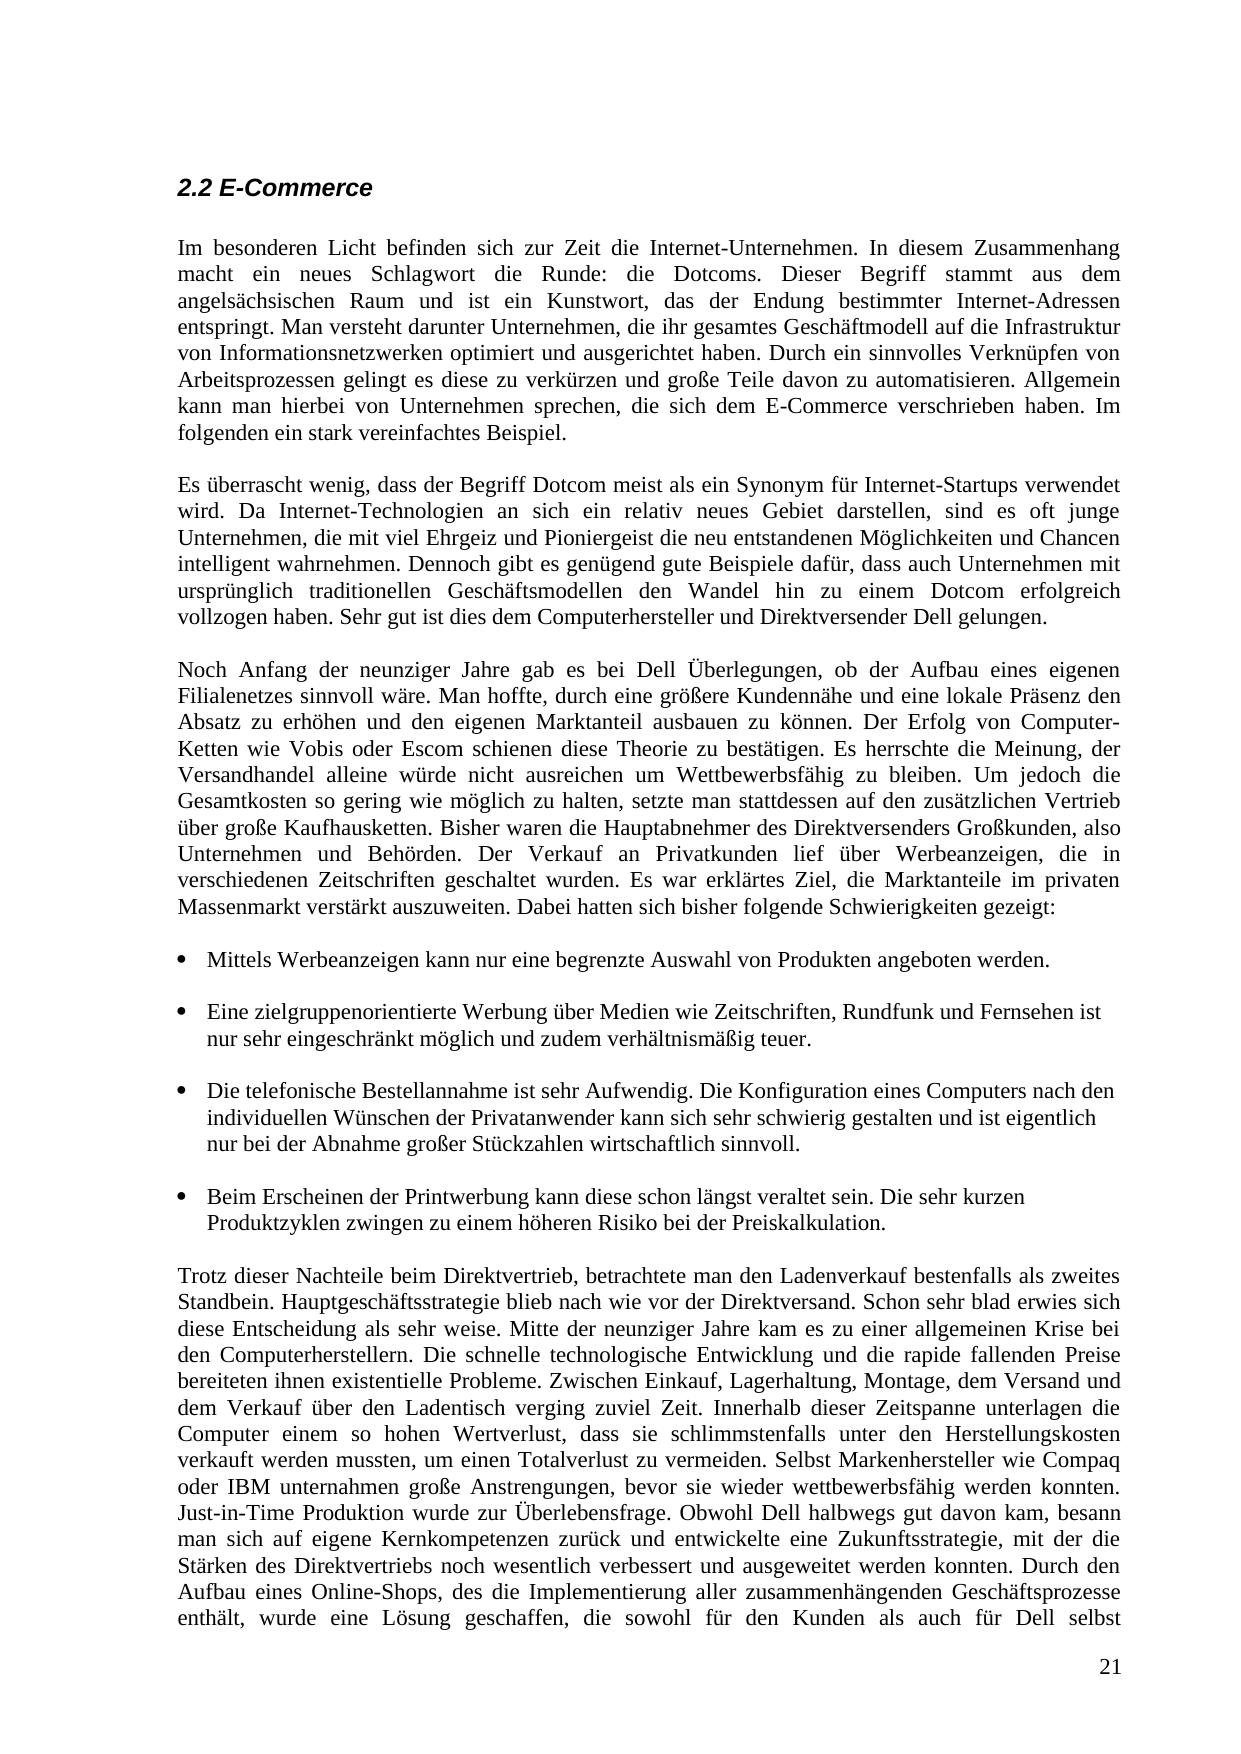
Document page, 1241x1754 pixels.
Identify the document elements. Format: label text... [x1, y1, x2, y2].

text Es überrascht wenig, dass der Begriff Dotcom meist als ein Synonym für Internet-Startups verwendet wird. Da Internet-Technologien an sich ein relativ neues Gebiet darstellen, sind es oft junge Unternehmen, die mit viel Ehrgeiz und Pioniergeist die neu entstandenen Möglichkeiten und Chancen intelligent wahrnehmen. Dennoch gibt es genügend gute Beispiele dafür, dass auch Unternehmen mit ursprünglich traditionellen Geschäftsmodellen den Wandel hin zu einem Dotcom erfolgreich vollzogen haben. Sehr gut ist dies dem Computerhersteller und Direktversender Dell gelungen. [177, 471, 1122, 629]
text Noch Anfang der neunziger Jahre gab es bei Dell Überlegungen, ob der Aufbau eines eigenen Filialenetzes sinnvoll wäre. Man hoffte, durch eine größere Kundennähe und eine lokale Präsenz den Absatz zu erhöhen und den eigenen Marktanteil ausbauen zu können. Der Erfolg von Computer-Ketten wie Vobis oder Escom schienen diese Theorie zu bestätigen. Es herrschte die Meinung, der Versandhandel alleine würde nicht ausreichen um Wettbewerbsfähig zu bleiben. Um jedoch die Gesamtkosten so gering wie möglich zu halten, setzte man stattdessen auf den zusätzlichen Vertrieb über große Kaufhausketten. Bisher waren die Hauptabnehmer des Direktversenders Großkunden, also Unternehmen und Behörden. Der Verkauf an Privatkunden lief über Werbeanzeigen, die in verschiedenen Zeitschriften geschaltet wurden. Es war erklärtes Ziel, die Marktanteile im privaten Massenmarkt verstärkt auszuweiten. Dabei hatten sich bisher folgende Schwierigkeiten gezeigt: [177, 656, 1122, 919]
subtitle 2.2 E-Commerce [177, 173, 1122, 201]
list Die telefonische Bestellannahme ist sehr Aufwendig. Die Konfiguration eines Computers nach den individuellen Wünschen der Privatanwender kann sich sehr schwierig gestalten und ist eigentlich nur bei der Abnahme großer Stückzahlen wirtschaftlich sinnvoll. [177, 1077, 1122, 1156]
list Mittels Werbeanzeigen kann nur eine begrenzte Auswahl von Produkten angeboten werden. [177, 946, 1122, 972]
list Eine zielgruppenorientierte Werbung über Medien wie Zeitschriften, Rundfunk und Fernsehen ist nur sehr eingeschränkt möglich und zudem verhältnismäßig teuer. [177, 998, 1122, 1051]
text Im besonderen Licht befinden sich zur Zeit die Internet-Unternehmen. In diesem Zusammenhang macht ein neues Schlagwort die Runde: die Dotcoms. Dieser Begriff stammt aus dem angelsächsischen Raum und ist ein Kunstwort, das der Endung bestimmter Internet-Adressen entspringt. Man versteht darunter Unternehmen, die ihr gesamtes Geschäftmodell auf die Infrastruktur von Informationsnetzwerken optimiert und ausgerichtet haben. Durch ein sinnvolles Verknüpfen von Arbeitsprozessen gelingt es diese zu verkürzen und große Teile davon zu automatisieren. Allgemein kann man hierbei von Unternehmen sprechen, die sich dem E-Commerce verschrieben haben. Im folgenden ein stark vereinfachtes Beispiel. [177, 234, 1122, 445]
text Trotz dieser Nachteile beim Direktvertrieb, betrachtete man den Ladenverkauf bestenfalls als zweites Standbein. Hauptgeschäftsstrategie blieb nach wie vor der Direktversand. Schon sehr blad erwies sich diese Entscheidung als sehr weise. Mitte der neunziger Jahre kam es zu einer allgemeinen Krise bei den Computerherstellern. Die schnelle technologische Entwicklung und die rapide fallenden Preise bereiteten ihnen existentielle Probleme. Zwischen Einkauf, Lagerhaltung, Montage, dem Versand und dem Verkauf über den Ladentisch verging zuviel Zeit. Innerhalb dieser Zeitspanne unterlagen die Computer einem so hohen Wertverlust, dass sie schlimmstenfalls unter den Herstellungskosten verkauft werden mussten, um einen Totalverlust zu vermeiden. Selbst Markenhersteller wie Compaq oder IBM unternahmen große Anstrengungen, bevor sie wieder wettbewerbsfähig werden konnten. Just-in-Time Produktion wurde zur Überlebensfrage. Obwohl Dell halbwegs gut davon kam, besann man sich auf eigene Kernkompetenzen zurück und entwickelte eine Zukunftsstrategie, mit der die Stärken des Direktvertriebs noch wesentlich verbessert und ausgeweitet werden konnten. Durch den Aufbau eines Online-Shops, des die Implementierung aller zusammenhängenden Geschäftsprozesse enthält, wurde eine Lösung geschaffen, die sowohl für den Kunden als auch für Dell selbst [177, 1262, 1122, 1631]
list Beim Erscheinen der Printwerbung kann diese schon längst veraltet sein. Die sehr kurzen Produktzyklen zwingen zu einem höheren Risiko bei der Preiskalkulation. [177, 1183, 1122, 1236]
